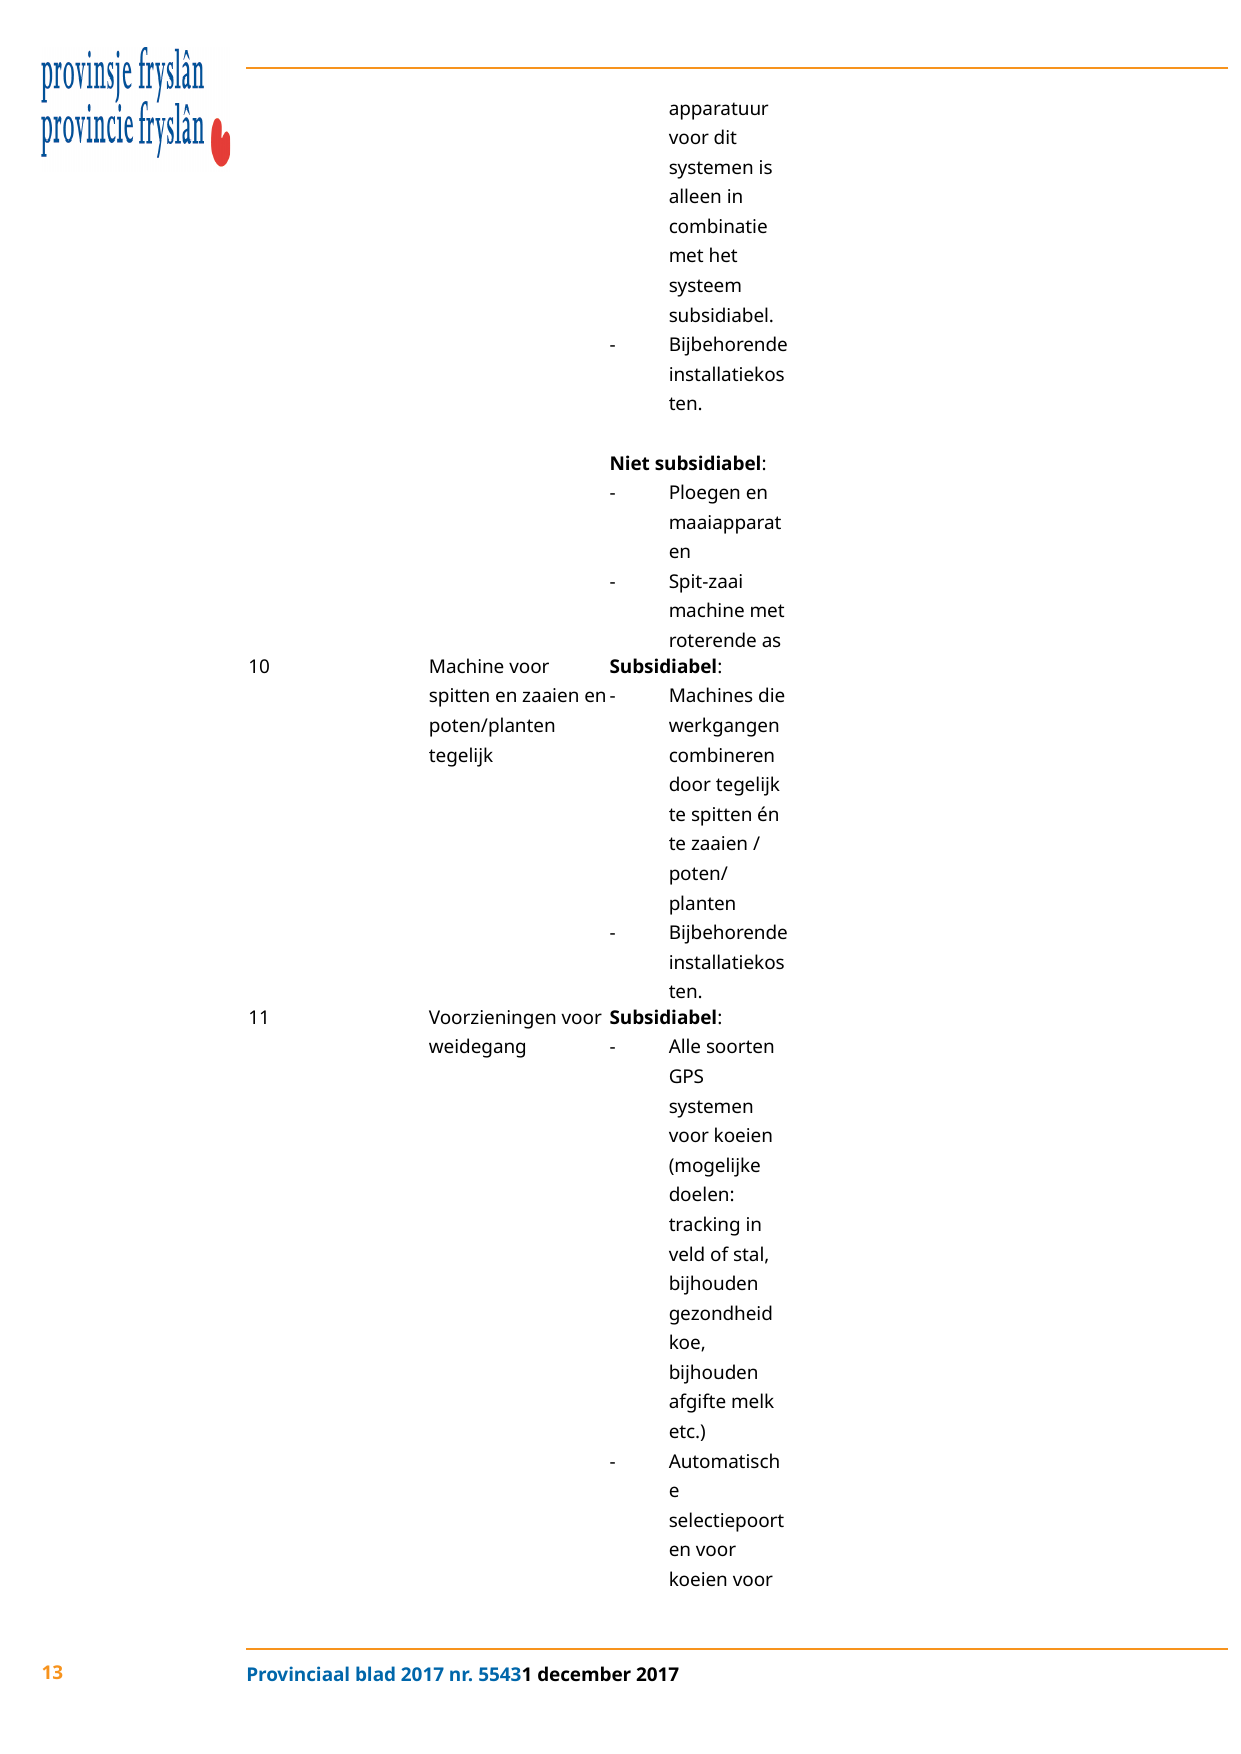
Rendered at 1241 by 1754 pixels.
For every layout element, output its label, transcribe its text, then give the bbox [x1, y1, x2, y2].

table_cell 11 [248, 1004, 429, 1592]
table_cell Subsidiabel: Machines die werkgangen combineren door tegelijk te spitten én te zaaien / poten/ planten Bijbehorende installatiekosten. [609, 653, 790, 1004]
table_cell Machine voor spitten en zaaien en poten/planten tegelijk [429, 653, 609, 1004]
table_cell [248, 95, 429, 653]
table_cell Subsidiabel: Alle soorten GPS systemen voor koeien (mogelijke doelen: tracking in veld of stal, bijhouden gezondheid koe, bijhouden afgifte melk etc.) Automatische selectiepoorten voor koeien voor [609, 1004, 790, 1592]
picture [41, 47, 231, 172]
table_cell [429, 95, 609, 653]
table_cell Voorzieningen voor weidegang [429, 1004, 609, 1592]
table_cell apparatuur voor dit systemen is alleen in combinatie met het systeem subsidiabel. Bijbehorende installatiekosten. Niet subsidiabel: Ploegen en maaiapparaten Spit-zaai machine met roterende as [609, 95, 790, 653]
table_cell 10 [248, 653, 429, 1004]
